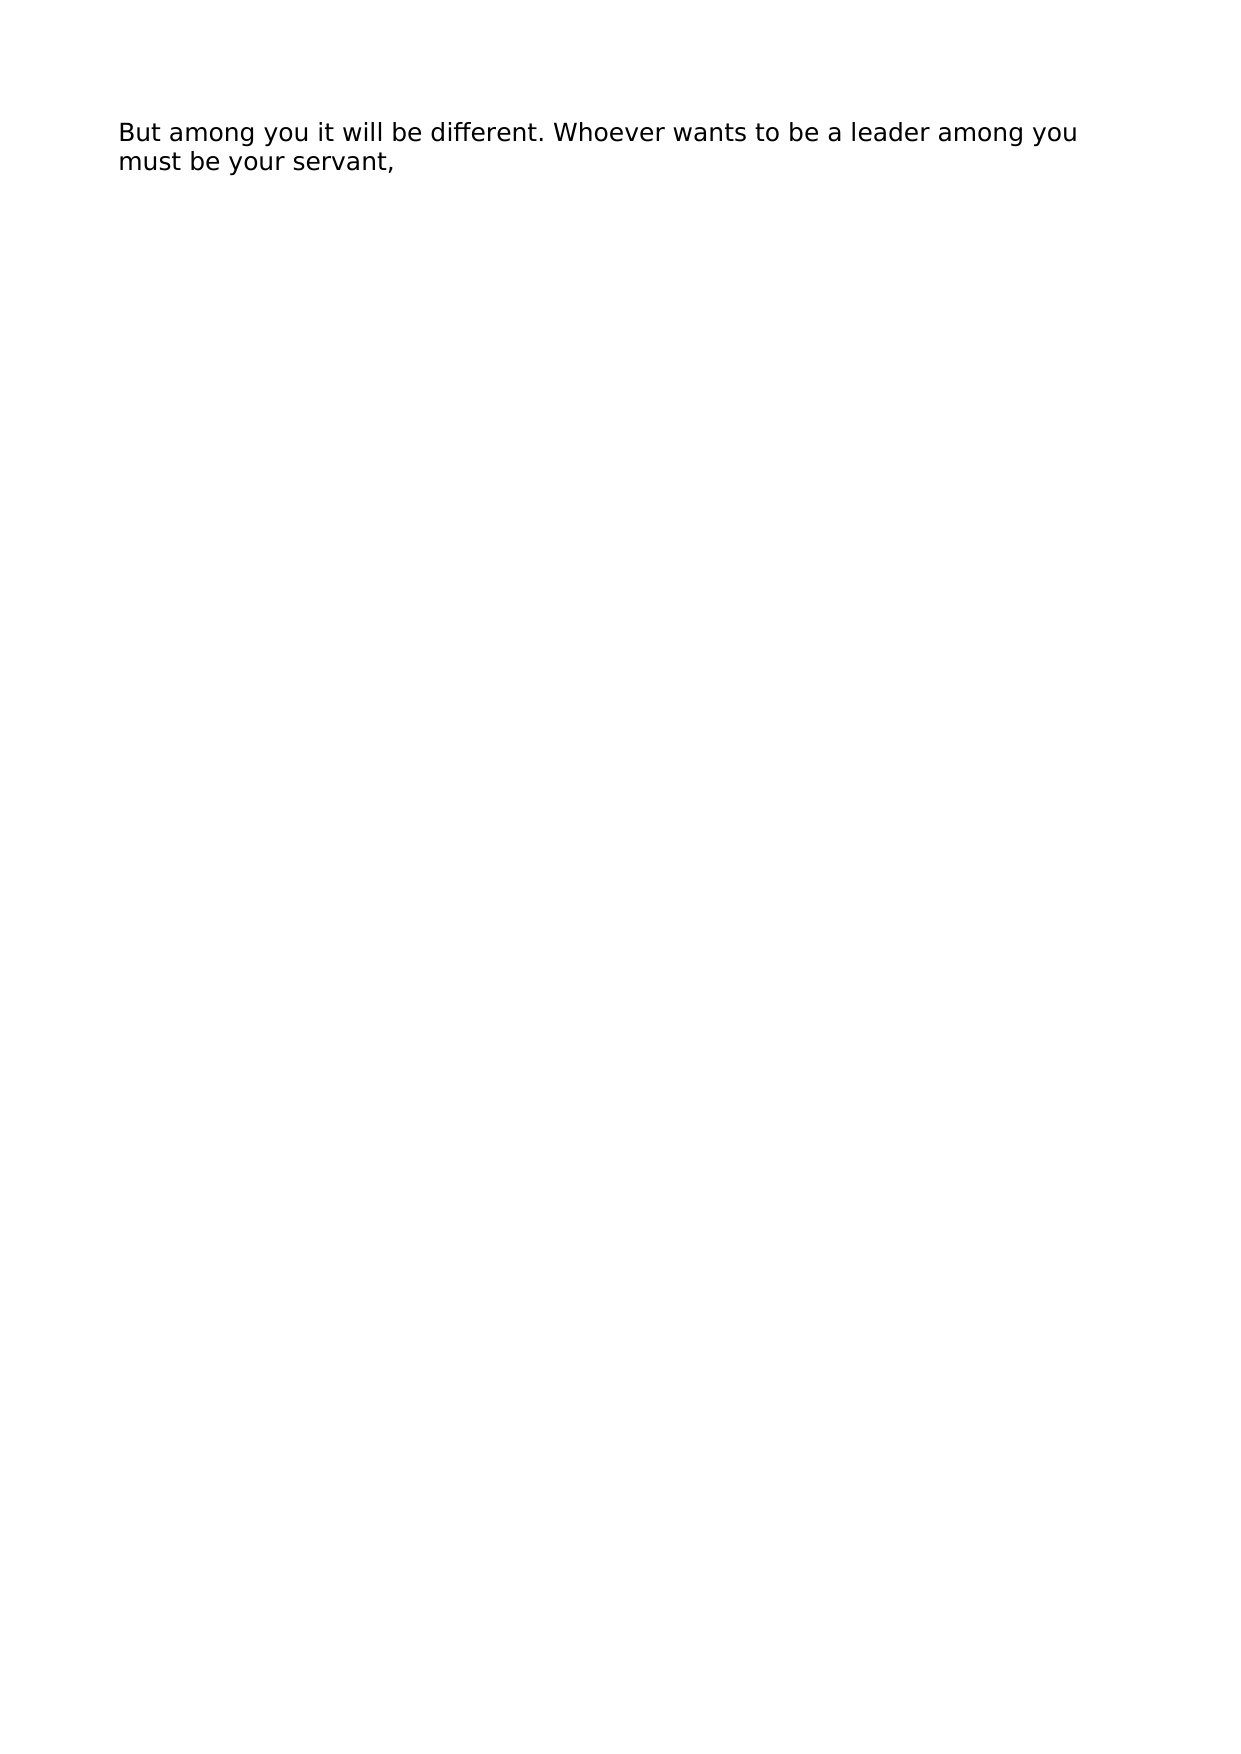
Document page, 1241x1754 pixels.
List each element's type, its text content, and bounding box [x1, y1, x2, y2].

text But among you it will be different. Whoever wants to be a leader among you must be your servant, [118, 118, 1122, 176]
